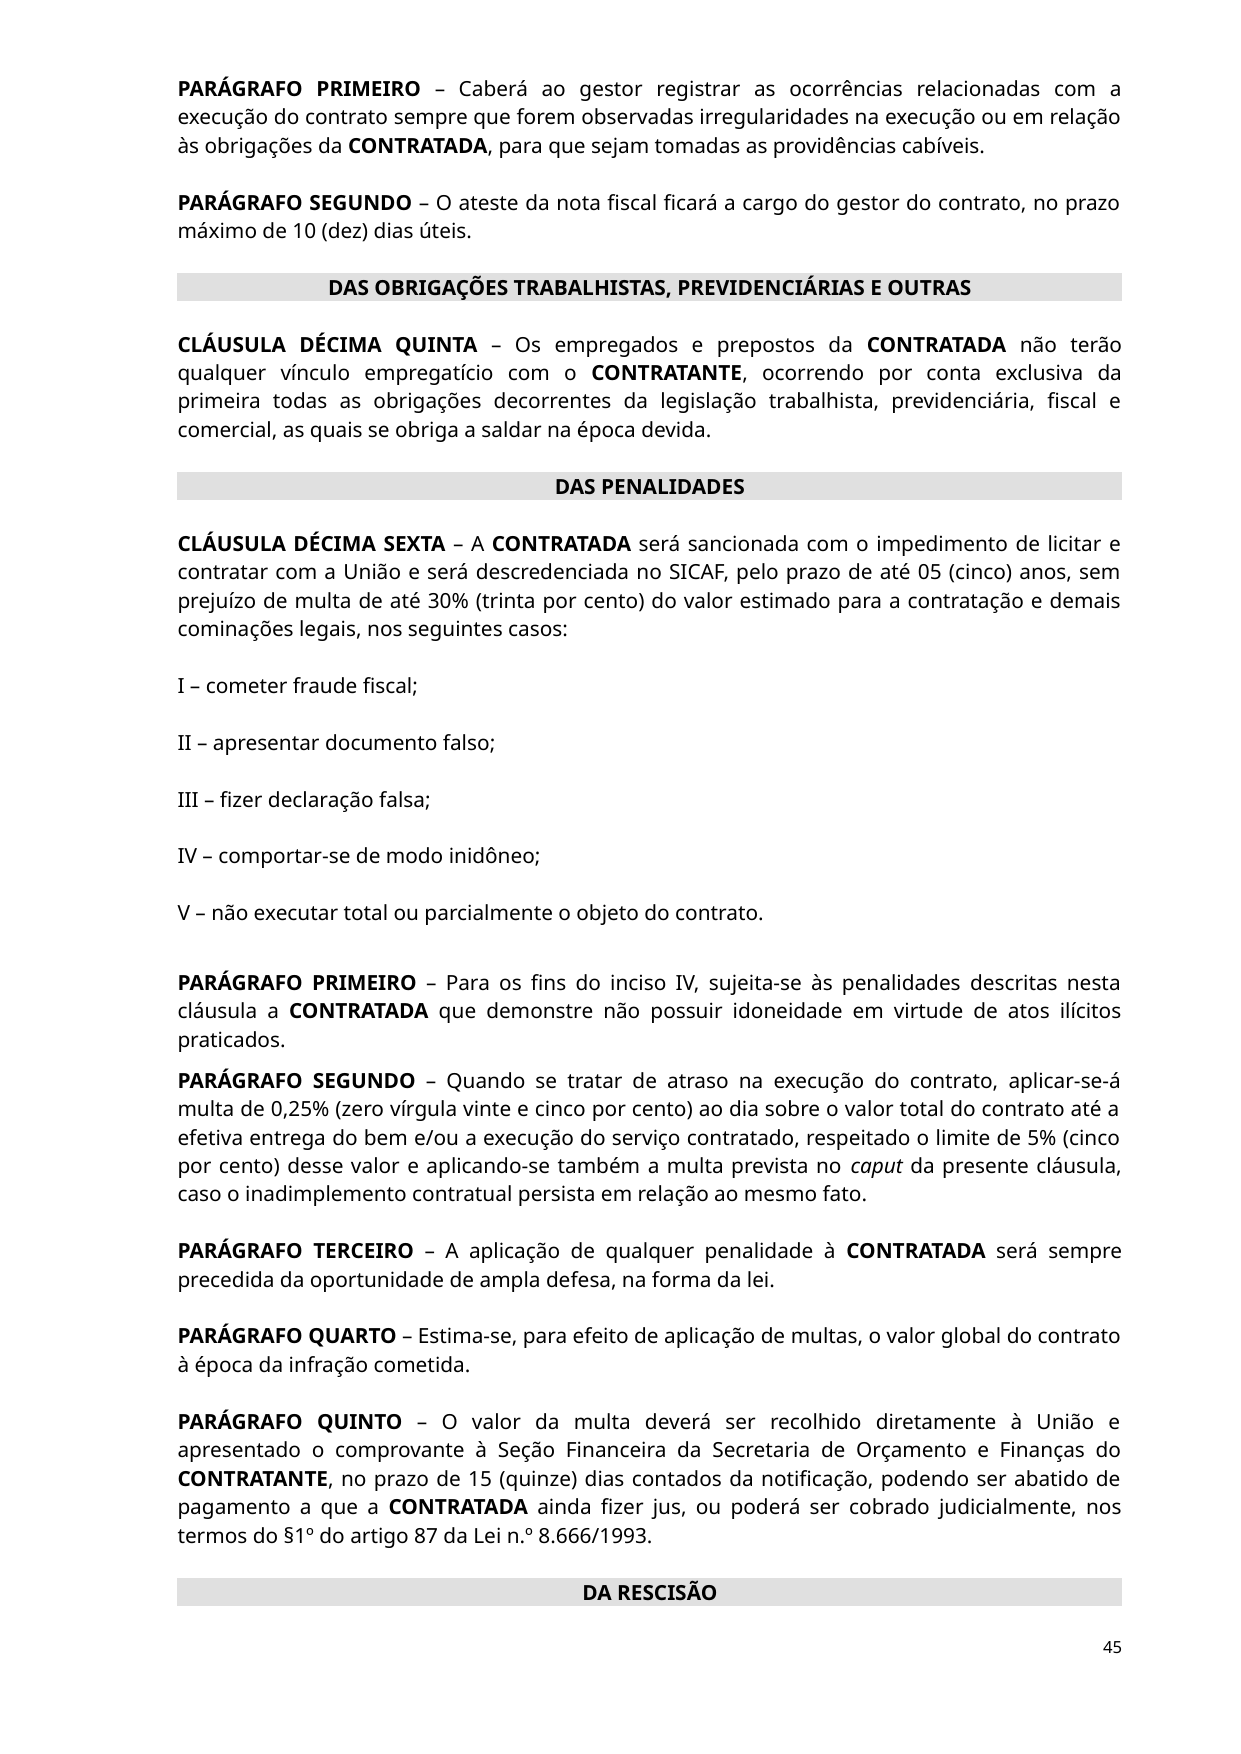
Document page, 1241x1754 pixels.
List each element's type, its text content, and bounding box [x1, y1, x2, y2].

text DAS OBRIGAÇÕES TRABALHISTAS, PREVIDENCIÁRIAS E OUTRAS [177, 273, 1122, 301]
text IV – comportar-se de modo inidôneo; [177, 842, 1122, 870]
text III – fizer declaração falsa; [177, 785, 1122, 813]
text PARÁGRAFO QUARTO – Estima-se, para efeito de aplicação de multas, o valor global do contrato à época da infração cometida. [177, 1322, 1122, 1378]
text I – cometer fraude fiscal; [177, 671, 1122, 699]
text DA RESCISÃO [177, 1578, 1122, 1606]
text PARÁGRAFO PRIMEIRO – Para os fins do inciso IV, sujeita-se às penalidades descritas nesta cláusula a CONTRATADA que demonstre não possuir idoneidade em virtude de atos ilícitos praticados. [177, 968, 1122, 1053]
text V – não executar total ou parcialmente o objeto do contrato. [177, 898, 1122, 927]
text CLÁUSULA DÉCIMA SEXTA – A CONTRATADA será sancionada com o impedimento de licitar e contratar com a União e será descredenciada no SICAF, pelo prazo de até 05 (cinco) anos, sem prejuízo de multa de até 30% (trinta por cento) do valor estimado para a contratação e demais cominações legais, nos seguintes casos: [177, 529, 1122, 643]
text PARÁGRAFO SEGUNDO – Quando se tratar de atraso na execução do contrato, aplicar-se-á multa de 0,25% (zero vírgula vinte e cinco por cento) ao dia sobre o valor total do contrato até a efetiva entrega do bem e/ou a execução do serviço contratado, respeitado o limite de 5% (cinco por cento) desse valor e aplicando-se também a multa prevista no caput da presente cláusula, caso o inadimplemento contratual persista em relação ao mesmo fato. [177, 1066, 1122, 1208]
text PARÁGRAFO QUINTO – O valor da multa deverá ser recolhido diretamente à União e apresentado o comprovante à Seção Financeira da Secretaria de Orçamento e Finanças do CONTRATANTE, no prazo de 15 (quinze) dias contados da notificação, podendo ser abatido de pagamento a que a CONTRATADA ainda fizer jus, ou poderá ser cobrado judicialmente, nos termos do §1º do artigo 87 da Lei n.º 8.666/1993. [177, 1407, 1122, 1549]
text II – apresentar documento falso; [177, 728, 1122, 756]
text PARÁGRAFO TERCEIRO – A aplicação de qualquer penalidade à CONTRATADA será sempre precedida da oportunidade de ampla defesa, na forma da lei. [177, 1236, 1122, 1293]
text PARÁGRAFO PRIMEIRO – Caberá ao gestor registrar as ocorrências relacionadas com a execução do contrato sempre que forem observadas irregularidades na execução ou em relação às obrigações da CONTRATADA, para que sejam tomadas as providências cabíveis. [177, 74, 1122, 159]
text DAS PENALIDADES [177, 472, 1122, 500]
text CLÁUSULA DÉCIMA QUINTA – Os empregados e prepostos da CONTRATADA não terão qualquer vínculo empregatício com o CONTRATANTE, ocorrendo por conta exclusiva da primeira todas as obrigações decorrentes da legislação trabalhista, previdenciária, fiscal e comercial, as quais se obriga a saldar na época devida. [177, 330, 1122, 443]
text PARÁGRAFO SEGUNDO – O ateste da nota fiscal ficará a cargo do gestor do contrato, no prazo máximo de 10 (dez) dias úteis. [177, 188, 1122, 244]
